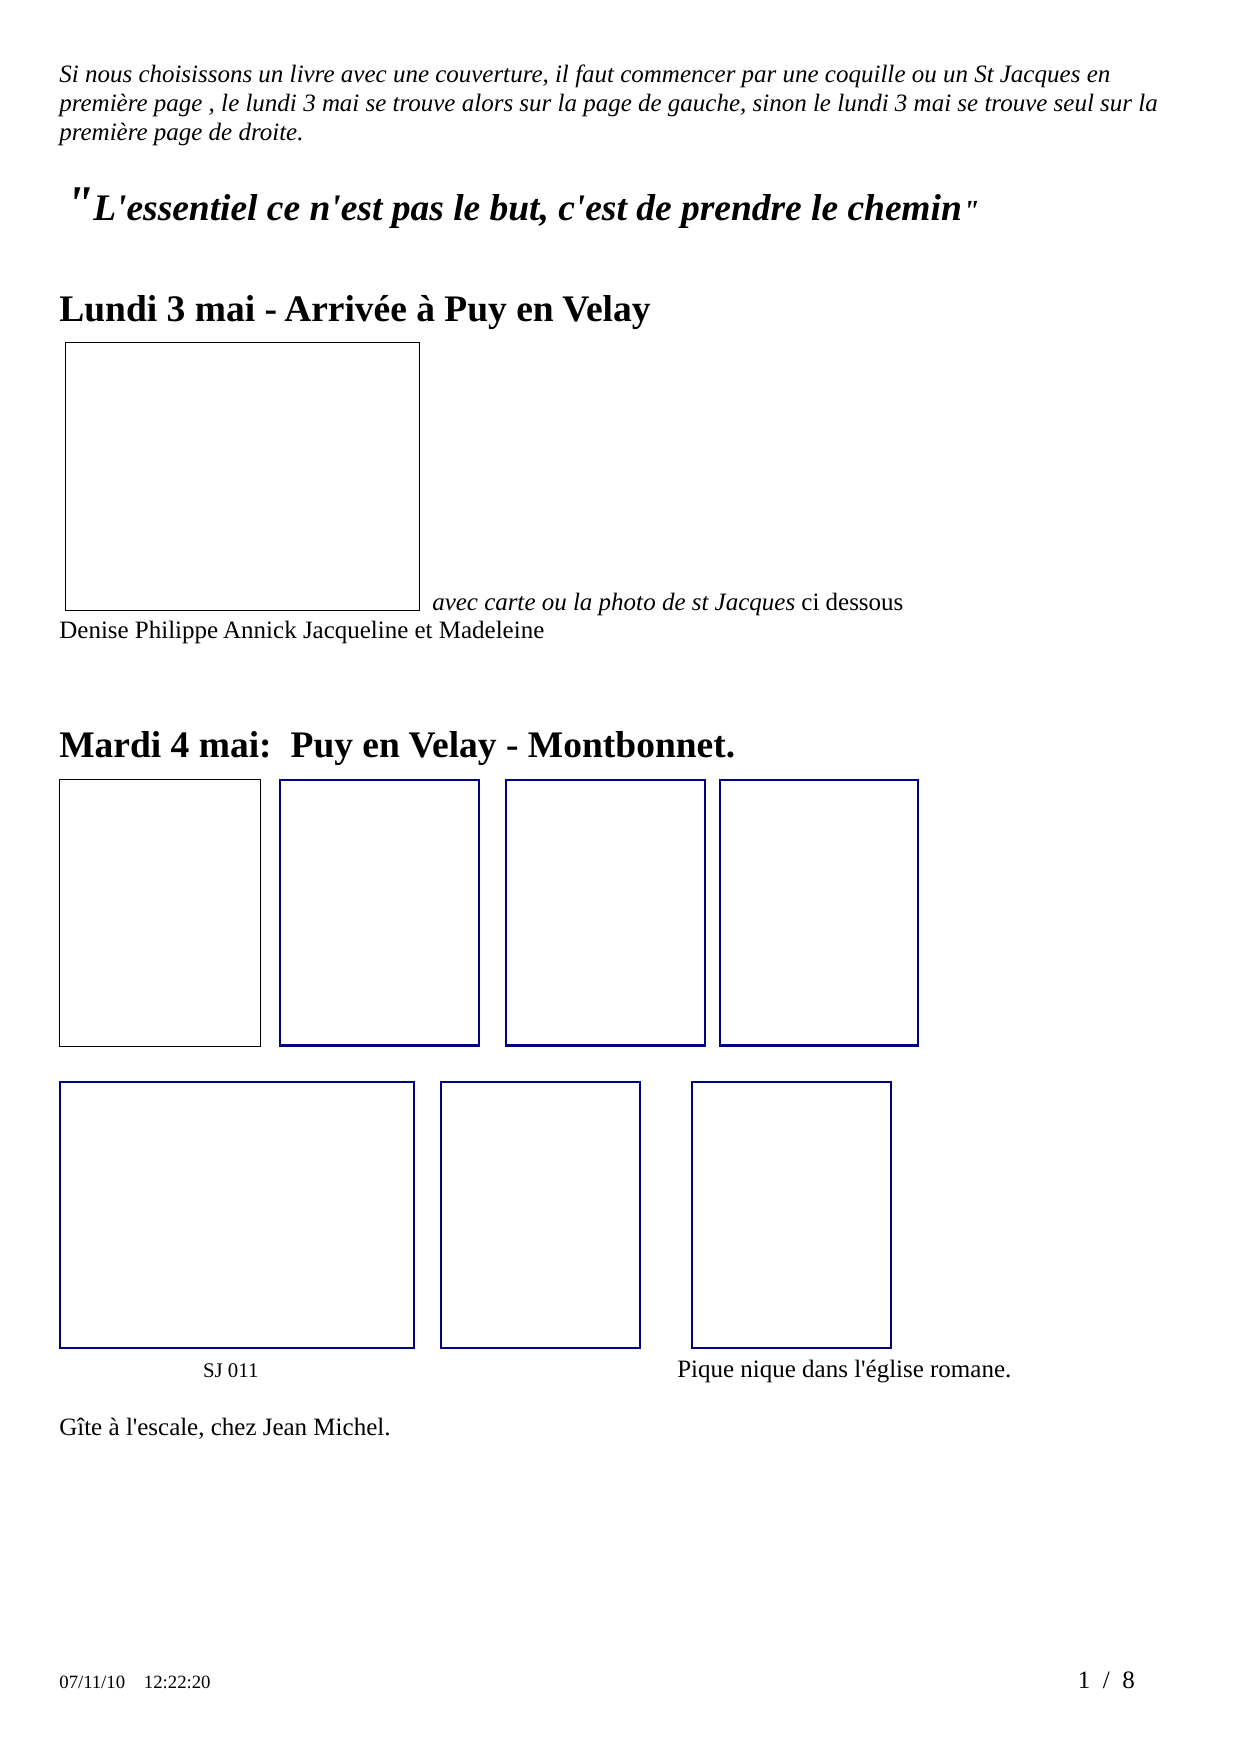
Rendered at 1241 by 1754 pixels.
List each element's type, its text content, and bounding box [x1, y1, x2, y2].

subtitle Mardi 4 mai: Puy en Velay - Montbonnet. [59, 723, 1181, 766]
subtitle Lundi 3 mai - Arrivée à Puy en Velay [59, 286, 1181, 329]
text SJ 011 Pique nique dans l'église romane. Gîte à l'escale, chez Jean Michel. [59, 778, 1181, 1441]
text Si nous choisissons un livre avec une couverture, il faut commencer par une coquille ou un St Jacques en première page , le lundi 3 mai se trouve alors sur la page de gauche, sinon le lundi 3 mai se trouve seul sur la première page de droite. "L'essentiel ce n'est pas le but, c'est de prendre le chemin" [59, 59, 1181, 232]
text avec carte ou la photo de st Jacques ci dessous Denise Philippe Annick Jacqueline et Madeleine [59, 342, 1181, 644]
